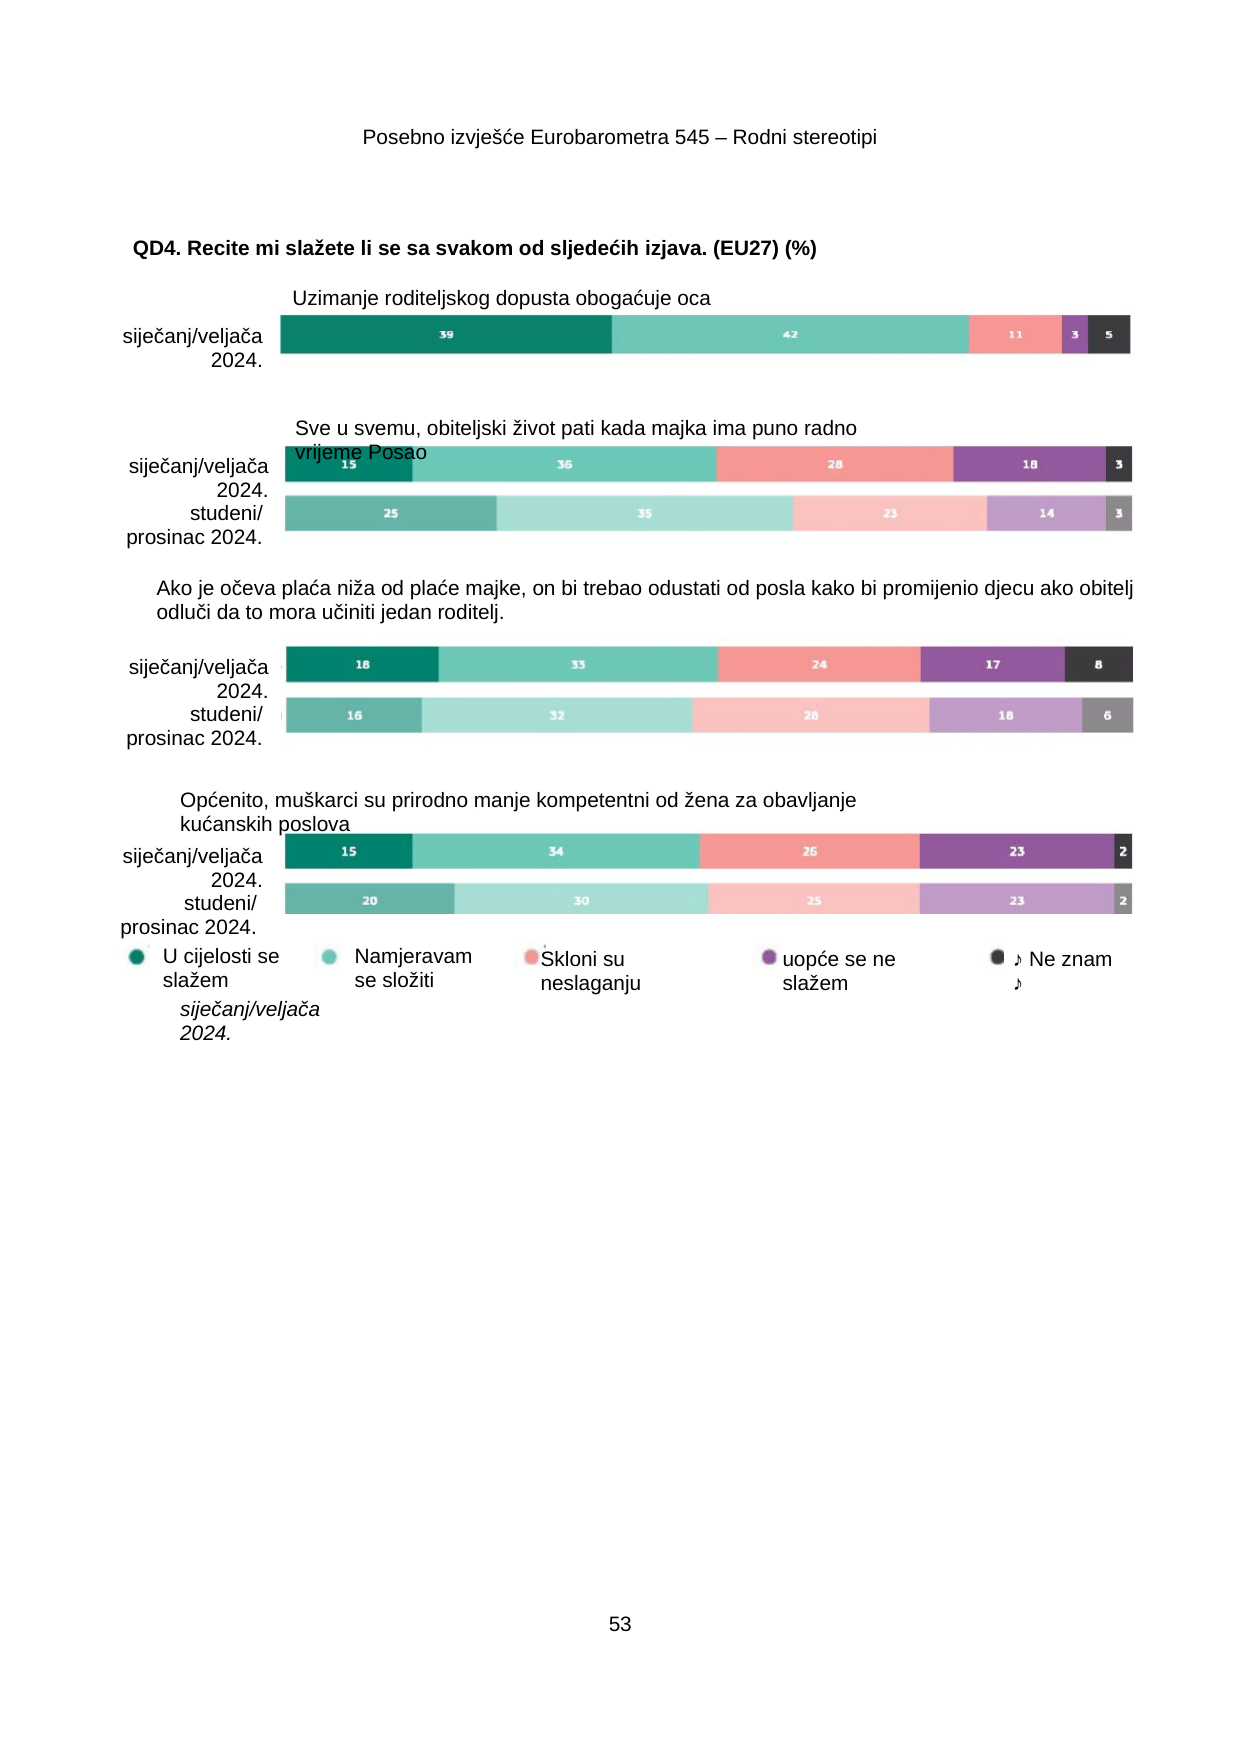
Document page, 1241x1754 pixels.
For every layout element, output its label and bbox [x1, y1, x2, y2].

picture [118, 938, 1004, 969]
picture [277, 309, 1134, 914]
picture [808, 956, 814, 965]
